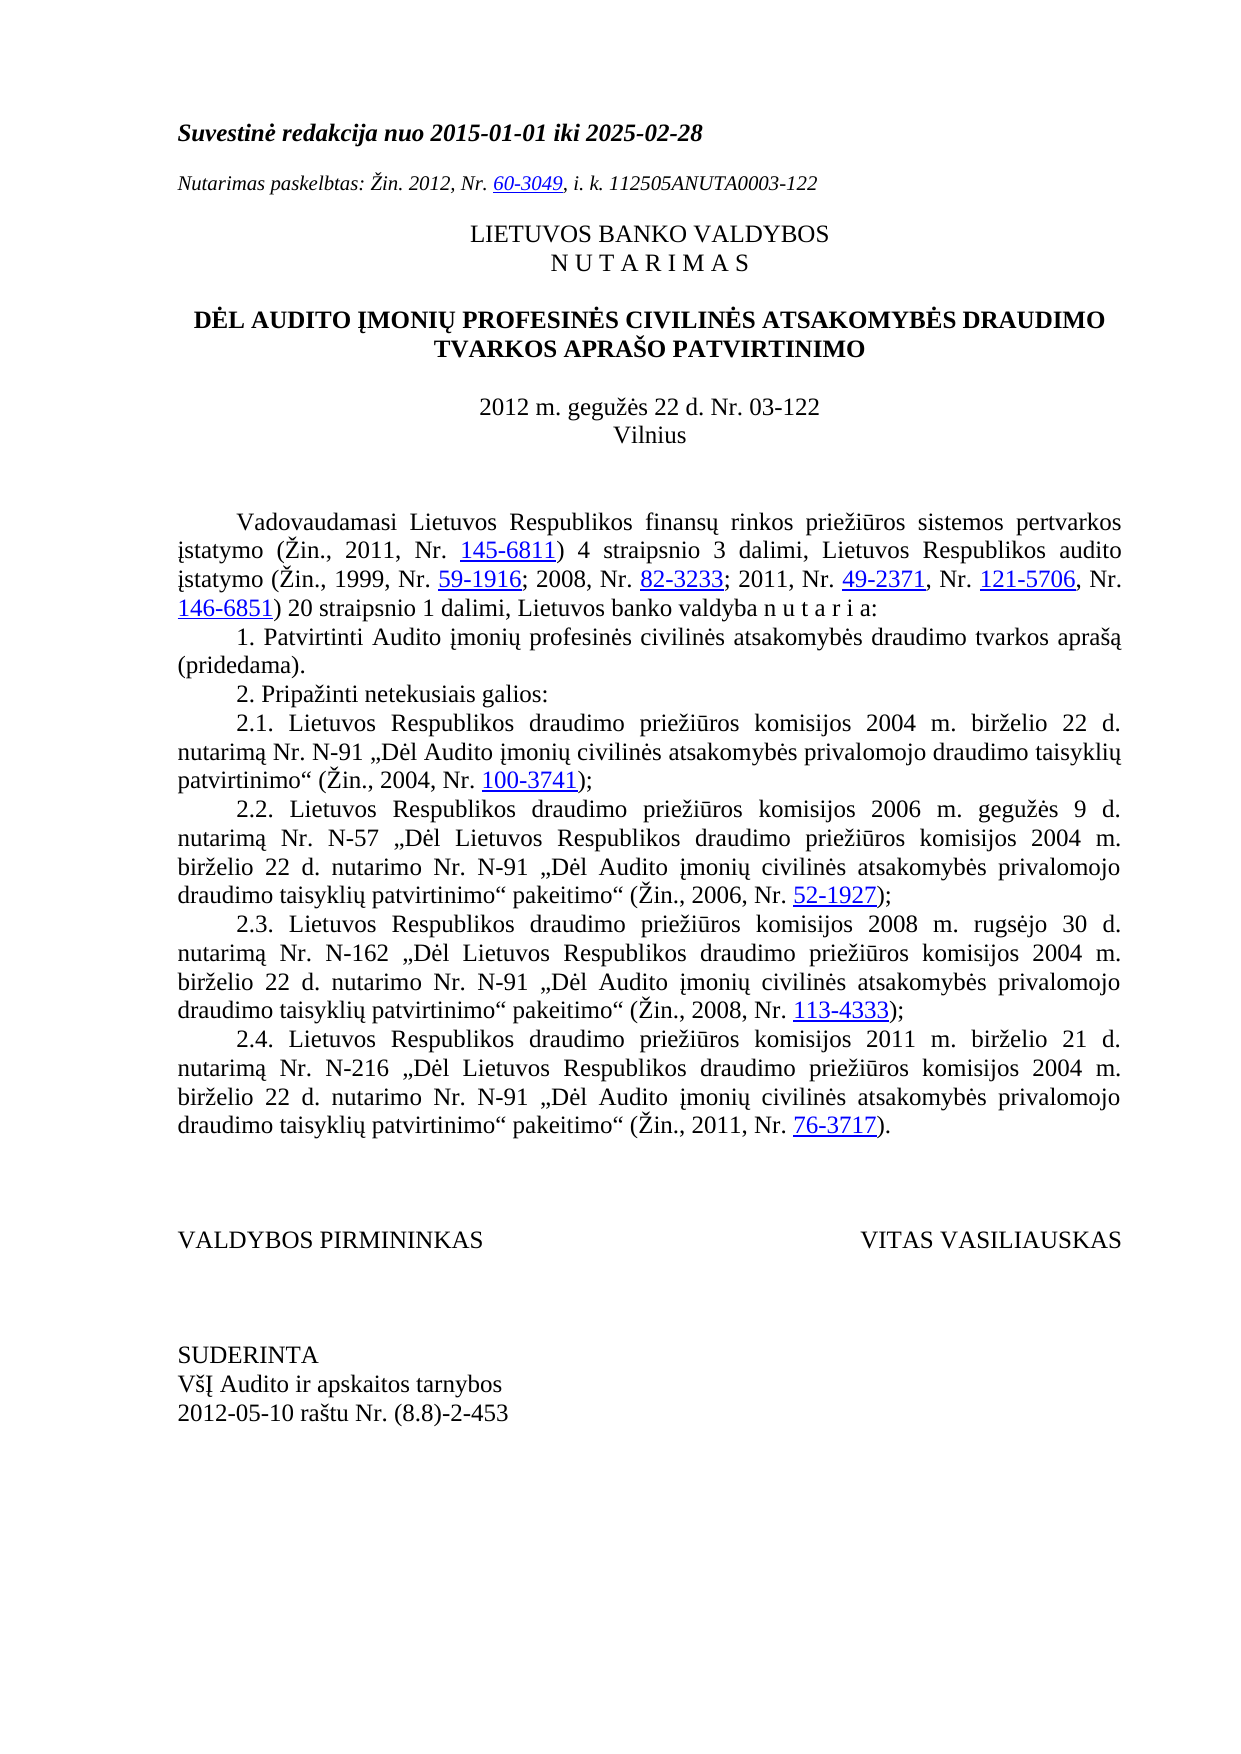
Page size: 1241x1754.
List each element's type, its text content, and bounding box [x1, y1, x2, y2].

text VšĮ Audito ir apskaitos tarnybos [177, 1369, 1122, 1398]
text Suvestinė redakcija nuo 2015-01-01 iki 2025-02-28 [177, 118, 1122, 147]
text DĖL Audito įmonių profesinės civilinės atsakomybės draudimo tvarkos aprašo patvirtinimo [177, 305, 1122, 363]
text Valdybos pirmininkas Vitas Vasiliauskas [177, 1225, 1122, 1254]
text 1. Patvirtinti Audito įmonių profesinės civilinės atsakomybės draudimo tvarkos aprašą (pridedama). [177, 622, 1122, 679]
text Nutarimas paskelbtas: Žin. 2012, Nr. 60-3049, i. k. 112505ANUTA0003-122 [177, 171, 1122, 195]
text 2012 m. gegužės 22 d. Nr. 03-122 [177, 392, 1122, 420]
text Vilnius [177, 420, 1122, 449]
text SUDERINTA [177, 1340, 1122, 1369]
text Vadovaudamasi Lietuvos Respublikos finansų rinkos priežiūros sistemos pertvarkos įstatymo (Žin., 2011, Nr. 145-6811) 4 straipsnio 3 dalimi, Lietuvos Respublikos audito įstatymo (Žin., 1999, Nr. 59-1916; 2008, Nr. 82-3233; 2011, Nr. 49-2371, Nr. 121-5706, Nr. 146-6851) 20 straipsnio 1 dalimi, Lietuvos banko valdyba n u t a r i a: [177, 507, 1122, 622]
text 2.2. Lietuvos Respublikos draudimo priežiūros komisijos 2006 m. gegužės 9 d. nutarimą Nr. N-57 „Dėl Lietuvos Respublikos draudimo priežiūros komisijos 2004 m. birželio 22 d. nutarimo Nr. N-91 „Dėl Audito įmonių civilinės atsakomybės privalomojo draudimo taisyklių patvirtinimo“ pakeitimo“ (Žin., 2006, Nr. 52-1927); [177, 794, 1122, 909]
text 2.3. Lietuvos Respublikos draudimo priežiūros komisijos 2008 m. rugsėjo 30 d. nutarimą Nr. N-162 „Dėl Lietuvos Respublikos draudimo priežiūros komisijos 2004 m. birželio 22 d. nutarimo Nr. N-91 „Dėl Audito įmonių civilinės atsakomybės privalomojo draudimo taisyklių patvirtinimo“ pakeitimo“ (Žin., 2008, Nr. 113-4333); [177, 909, 1122, 1024]
text 2. Pripažinti netekusiais galios: [177, 679, 1122, 708]
text 2.4. Lietuvos Respublikos draudimo priežiūros komisijos 2011 m. birželio 21 d. nutarimą Nr. N-216 „Dėl Lietuvos Respublikos draudimo priežiūros komisijos 2004 m. birželio 22 d. nutarimo Nr. N-91 „Dėl Audito įmonių civilinės atsakomybės privalomojo draudimo taisyklių patvirtinimo“ pakeitimo“ (Žin., 2011, Nr. 76-3717). [177, 1024, 1122, 1139]
text 2.1. Lietuvos Respublikos draudimo priežiūros komisijos 2004 m. birželio 22 d. nutarimą Nr. N-91 „Dėl Audito įmonių civilinės atsakomybės privalomojo draudimo taisyklių patvirtinimo“ (Žin., 2004, Nr. 100-3741); [177, 708, 1122, 794]
text N U T A R I M A S [177, 248, 1122, 277]
text LIETUVOS BANKO VALDYBOS [177, 219, 1122, 248]
text 2012-05-10 raštu Nr. (8.8)-2-453 [177, 1398, 1122, 1427]
